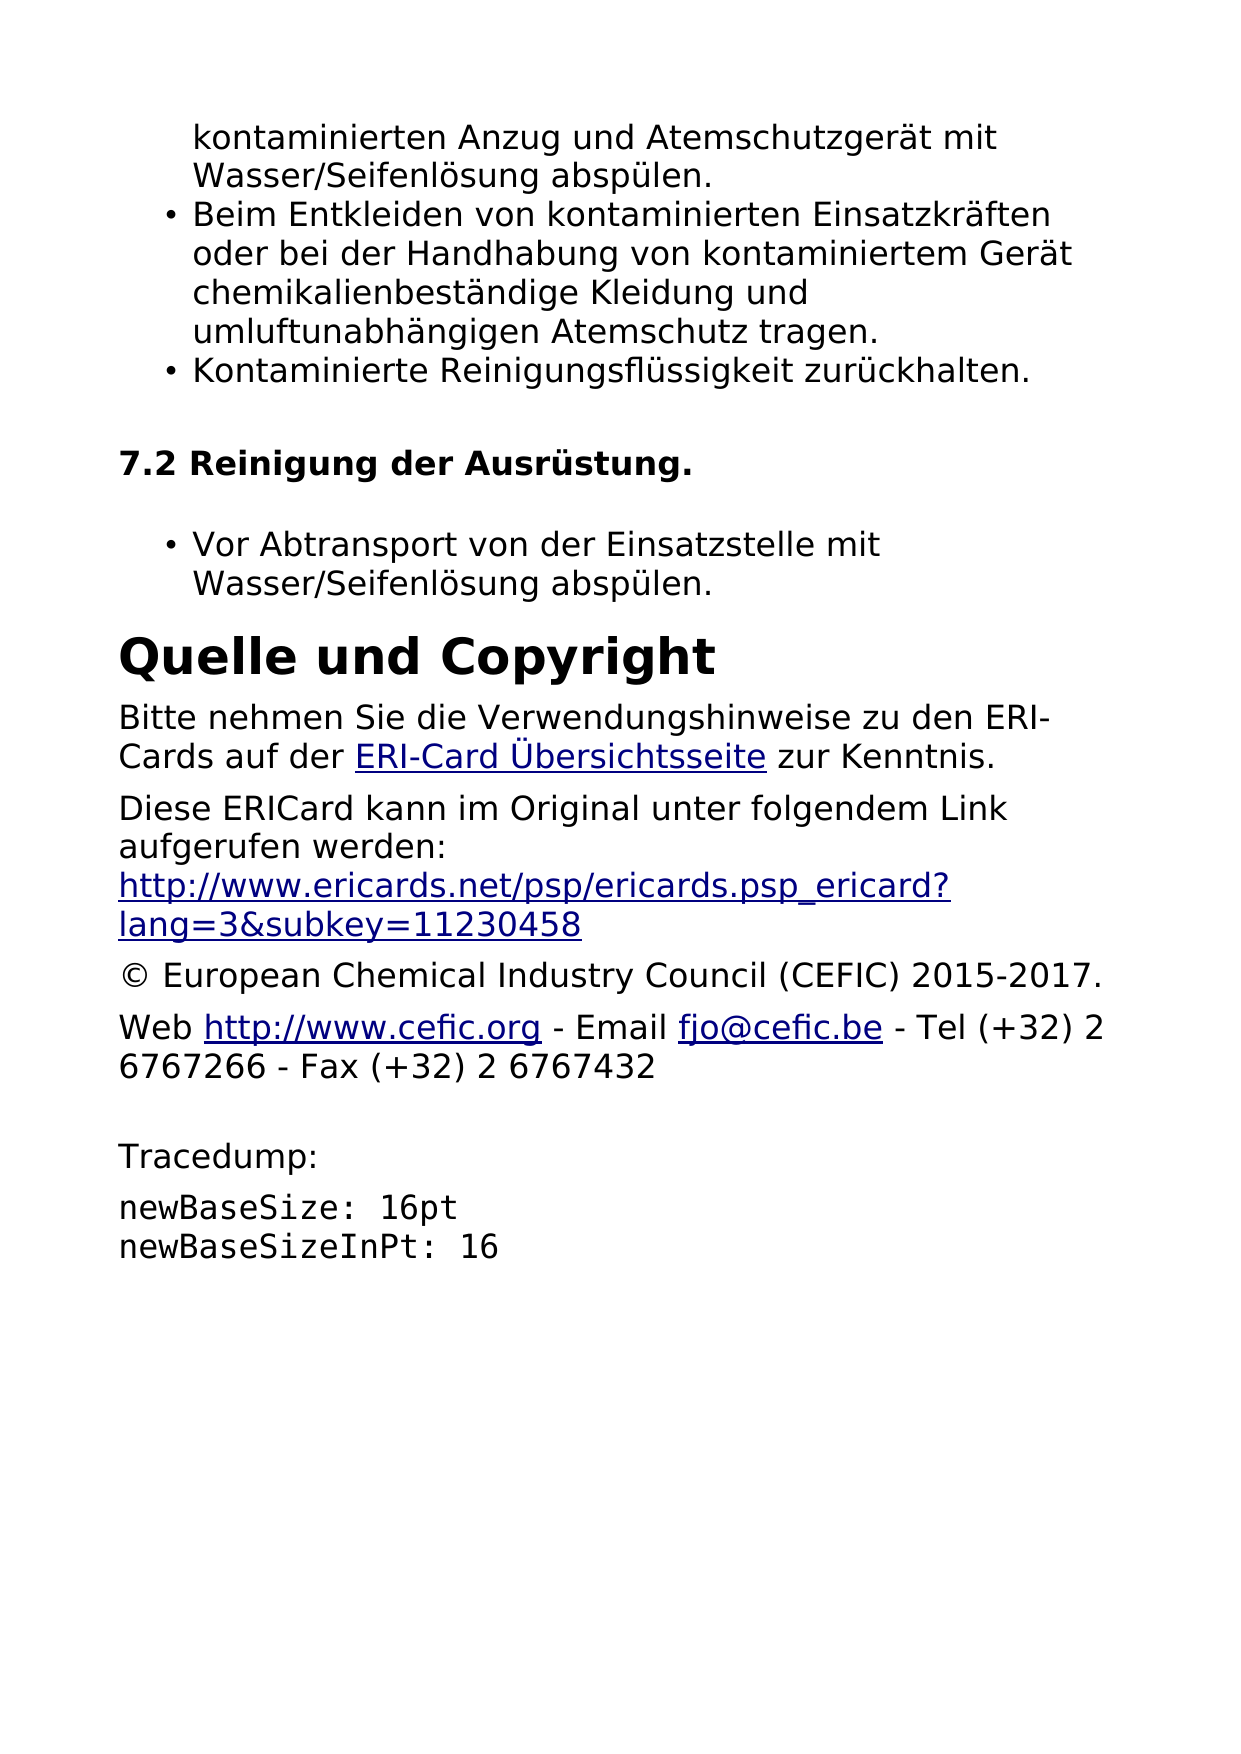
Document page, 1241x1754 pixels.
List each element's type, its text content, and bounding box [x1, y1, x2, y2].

text Tracedump: [118, 1098, 1122, 1176]
subtitle Quelle und Copyright [118, 628, 1122, 686]
text Bitte nehmen Sie die Verwendungshinweise zu den ERI-Cards auf der ERI-Card Übersichtsseite zur Kenntnis. [118, 699, 1122, 777]
text Web http://www.cefic.org - Email fjo@cefic.be - Tel (+32) 2 6767266 - Fax (+32) 2 6767432 [118, 1008, 1122, 1086]
text © European Chemical Industry Council (CEFIC) 2015-2017. [118, 957, 1122, 996]
list Kontaminierte Reinigungsflüssigkeit zurückhalten. [177, 351, 1122, 390]
list Vor Abtransport von der Einsatzstelle mit Wasser/Seifenlösung abspülen. [177, 525, 1122, 603]
list kontaminierten Anzug und Atemschutzgerät mit Wasser/Seifenlösung abspülen. [177, 118, 1122, 196]
text Diese ERICard kann im Original unter folgendem Link aufgerufen werden: http://www.ericards.net/psp/ericards.psp_ericard?lang=3&subkey=11230458 [118, 789, 1122, 944]
text newBaseSize: 16pt newBaseSizeInPt: 16 [118, 1189, 1122, 1266]
list Beim Entkleiden von kontaminierten Einsatzkräften oder bei der Handhabung von kontaminiertem Gerät chemikalienbeständige Kleidung und umluftunabhängigen Atemschutz tragen. [177, 196, 1122, 351]
subtitle 7.2 Reinigung der Ausrüstung. [118, 444, 1122, 483]
